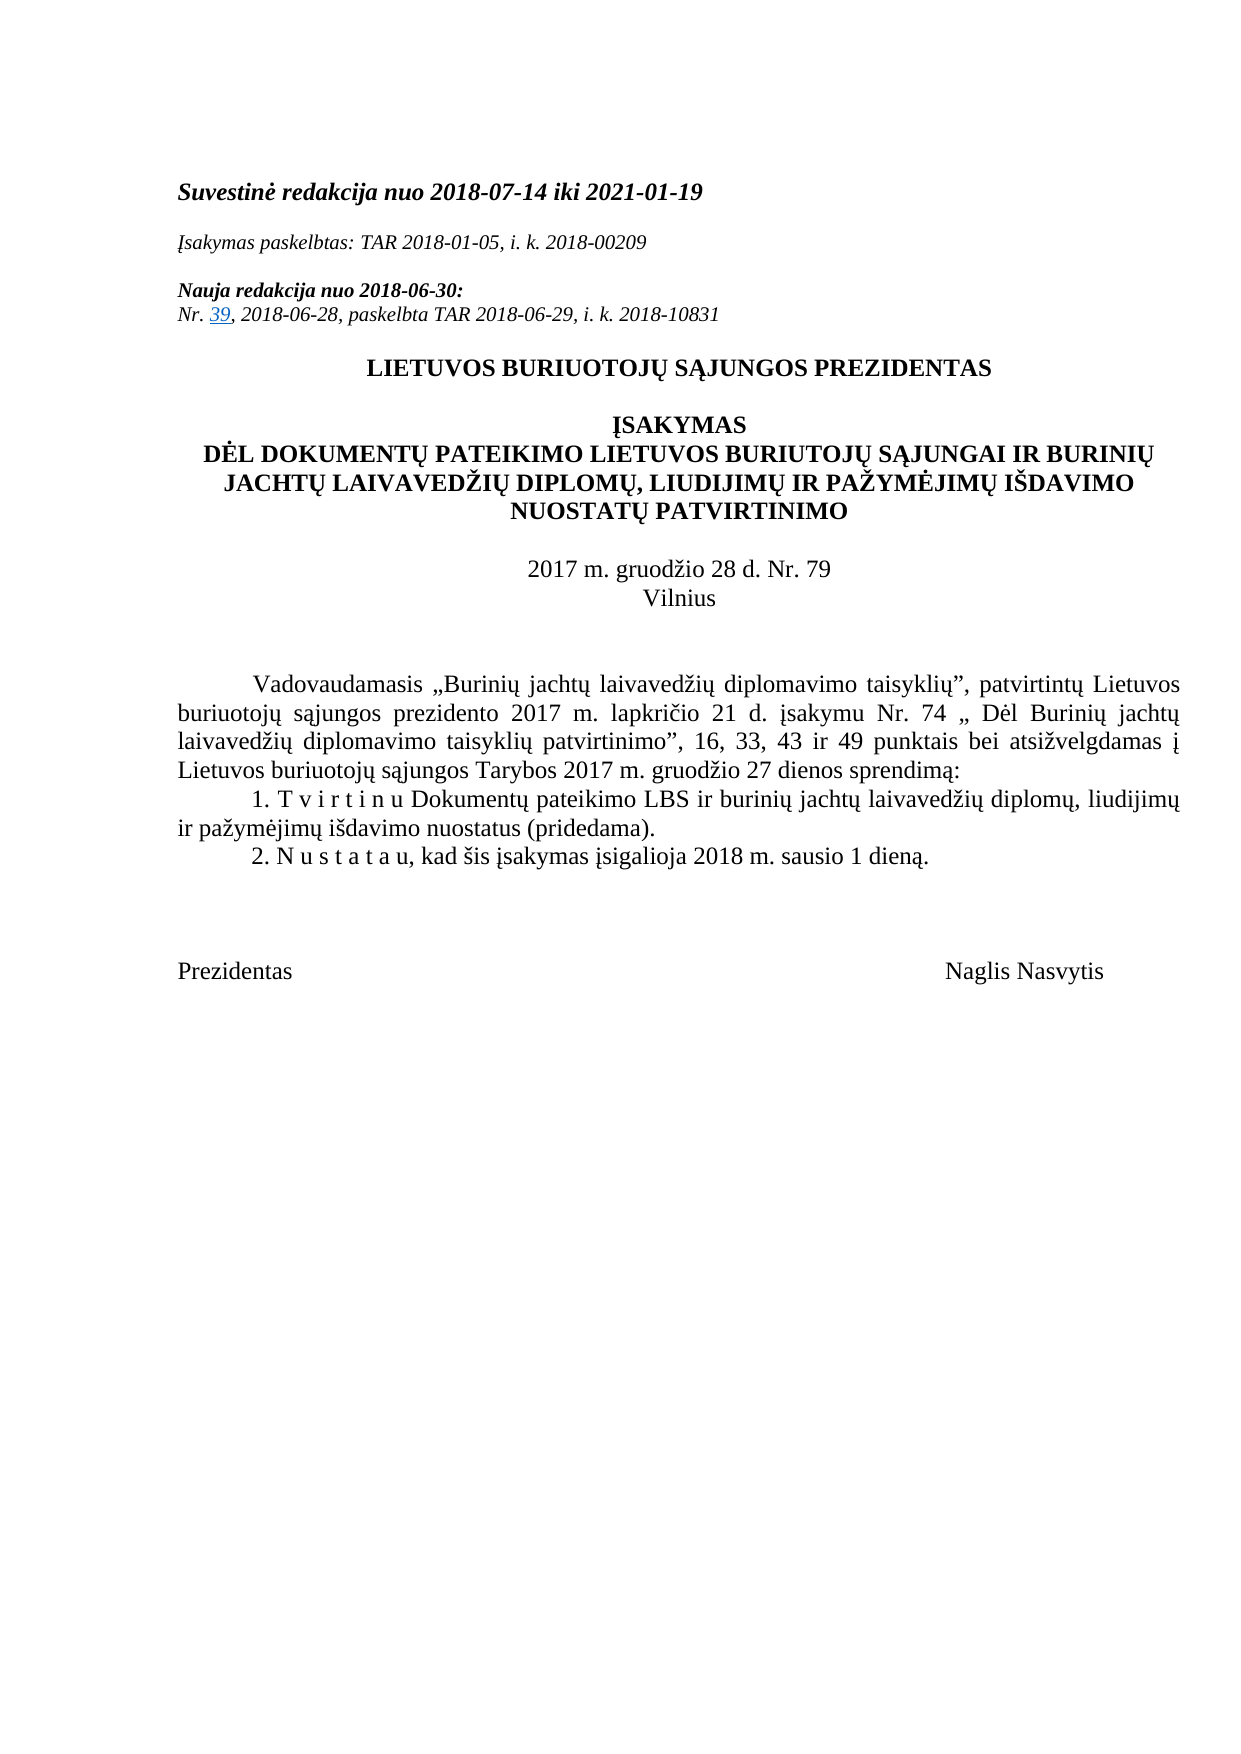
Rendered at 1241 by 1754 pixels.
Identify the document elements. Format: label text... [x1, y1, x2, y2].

text 2017 m. gruodžio 28 d. Nr. 79 [177, 554, 1181, 583]
text DĖL DOKUMENTŲ PATEIKIMO LIETUVOS BURIUTOJŲ SĄJUNGAI IR BURINIŲ JACHTŲ LAIVAVEDŽIŲ DIPLOMŲ, LIUDIJIMŲ IR PAŽYMĖJIMŲ IŠDAVIMO NUOSTATŲ PATVIRTINIMO [177, 439, 1181, 525]
text 1. Tvirtinu Dokumentų pateikimo LBS ir burinių jachtų laivavedžių diplomų, liudijimų ir pažymėjimų išdavimo nuostatus (pridedama). [177, 784, 1181, 841]
text Vilnius [177, 583, 1181, 611]
text Nauja redakcija nuo 2018-06-30: [177, 278, 1181, 302]
text Prezidentas Naglis Nasvytis [177, 956, 1181, 985]
text Nr. 39, 2018-06-28, paskelbta TAR 2018-06-29, i. k. 2018-10831 [177, 302, 1181, 326]
text LIETUVOS BURIUOTOJŲ SĄJUNGOS PREZIDENTAS [177, 353, 1181, 381]
text Vadovaudamasis „Burinių jachtų laivavedžių diplomavimo taisyklių”, patvirtintų Lietuvos buriuotojų sąjungos prezidento 2017 m. lapkričio 21 d. įsakymu Nr. 74 „ Dėl Burinių jachtų laivavedžių diplomavimo taisyklių patvirtinimo”, 16, 33, 43 ir 49 punktais bei atsižvelgdamas į Lietuvos buriuotojų sąjungos Tarybos 2017 m. gruodžio 27 dienos sprendimą: [177, 669, 1181, 784]
text ĮSAKYMAS [177, 410, 1181, 439]
text 2. N u s t a t a u, kad šis įsakymas įsigalioja 2018 m. sausio 1 dieną. [251, 841, 1181, 870]
text Įsakymas paskelbtas: TAR 2018-01-05, i. k. 2018-00209 [177, 230, 1181, 254]
text Suvestinė redakcija nuo 2018-07-14 iki 2021-01-19 [177, 177, 1181, 206]
